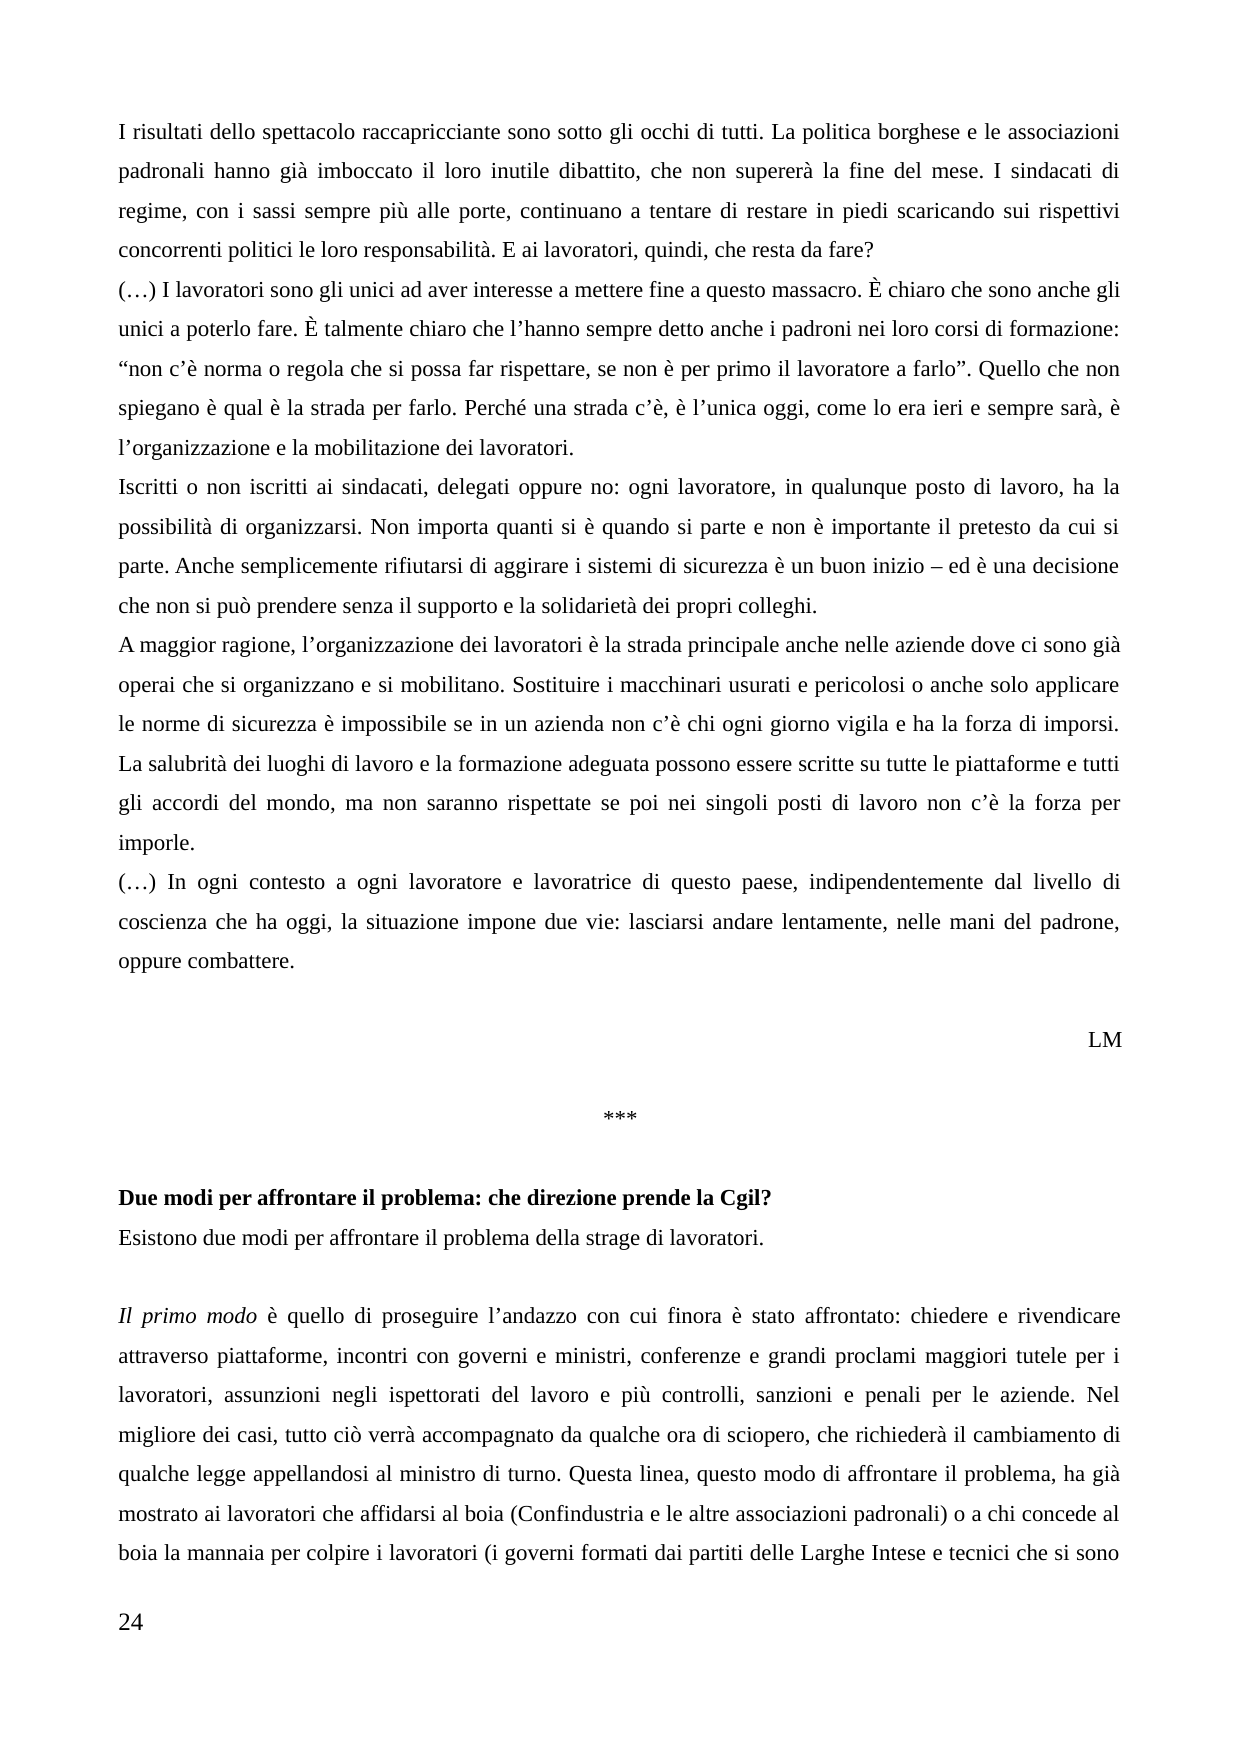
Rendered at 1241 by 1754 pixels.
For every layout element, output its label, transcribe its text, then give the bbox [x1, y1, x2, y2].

text I risultati dello spettacolo raccapricciante sono sotto gli occhi di tutti. La politica borghese e le associazioni padronali hanno già imboccato il loro inutile dibattito, che non supererà la fine del mese. I sindacati di regime, con i sassi sempre più alle porte, continuano a tentare di restare in piedi scaricando sui rispettivi concorrenti politici le loro responsabilità. E ai lavoratori, quindi, che resta da fare? [118, 118, 1122, 263]
text A maggior ragione, l’organizzazione dei lavoratori è la strada principale anche nelle aziende dove ci sono già operai che si organizzano e si mobilitano. Sostituire i macchinari usurati e pericolosi o anche solo applicare le norme di sicurezza è impossibile se in un azienda non c’è chi ogni giorno vigila e ha la forza di imporsi. La salubrità dei luoghi di lavoro e la formazione adeguata possono essere scritte su tutte le piattaforme e tutti gli accordi del mondo, ma non saranno rispettate se poi nei singoli posti di lavoro non c’è la forza per imporle. [118, 631, 1122, 855]
text Il primo modo è quello di proseguire l’andazzo con cui finora è stato affrontato: chiedere e rivendicare attraverso piattaforme, incontri con governi e ministri, conferenze e grandi proclami maggiori tutele per i lavoratori, assunzioni negli ispettorati del lavoro e più controlli, sanzioni e penali per le aziende. Nel migliore dei casi, tutto ciò verrà accompagnato da qualche ora di sciopero, che richiederà il cambiamento di qualche legge appellandosi al ministro di turno. Questa linea, questo modo di affrontare il problema, ha già mostrato ai lavoratori che affidarsi al boia (Confindustria e le altre associazioni padronali) o a chi concede al boia la mannaia per colpire i lavoratori (i governi formati dai partiti delle Larghe Intese e tecnici che si sono [118, 1302, 1122, 1566]
text LM [118, 1026, 1122, 1052]
text Due modi per affrontare il problema: che direzione prende la Cgil? [118, 1184, 1122, 1210]
text (…) I lavoratori sono gli unici ad aver interesse a mettere fine a questo massacro. È chiaro che sono anche gli unici a poterlo fare. È talmente chiaro che l’hanno sempre detto anche i padroni nei loro corsi di formazione: “non c’è norma o regola che si possa far rispettare, se non è per primo il lavoratore a farlo”. Quello che non spiegano è qual è la strada per farlo. Perché una strada c’è, è l’unica oggi, come lo era ieri e sempre sarà, è l’organizzazione e la mobilitazione dei lavoratori. [118, 276, 1122, 460]
text Iscritti o non iscritti ai sindacati, delegati oppure no: ogni lavoratore, in qualunque posto di lavoro, ha la possibilità di organizzarsi. Non importa quanti si è quando si parte e non è importante il pretesto da cui si parte. Anche semplicemente rifiutarsi di aggirare i sistemi di sicurezza è un buon inizio – ed è una decisione che non si può prendere senza il supporto e la solidarietà dei propri colleghi. [118, 473, 1122, 618]
text *** [118, 1105, 1122, 1131]
text (…) In ogni contesto a ogni lavoratore e lavoratrice di questo paese, indipendentemente dal livello di coscienza che ha oggi, la situazione impone due vie: lasciarsi andare lentamente, nelle mani del padrone, oppure combattere. [118, 868, 1122, 973]
text Esistono due modi per affrontare il problema della strage di lavoratori. [118, 1223, 1122, 1250]
